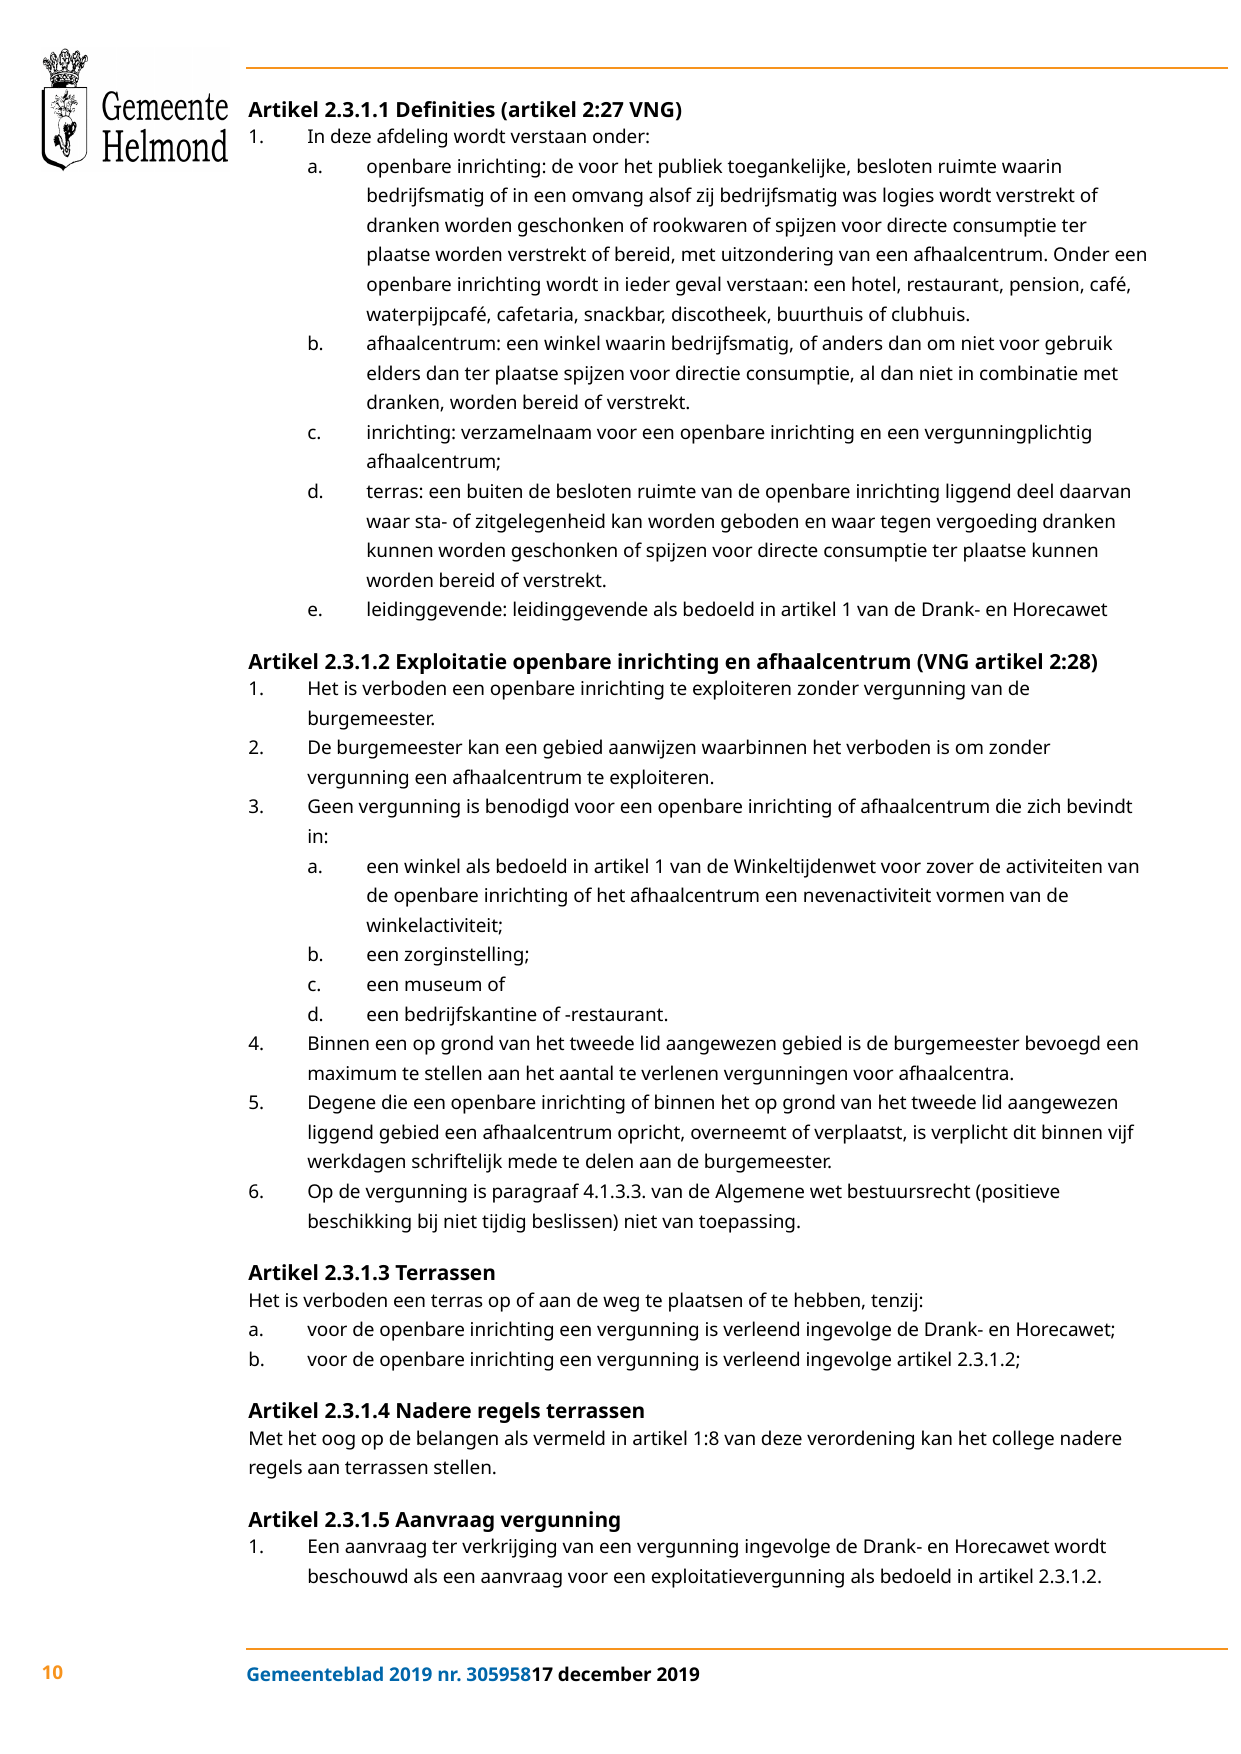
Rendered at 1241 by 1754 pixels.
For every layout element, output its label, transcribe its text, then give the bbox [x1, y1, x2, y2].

text Artikel 2.3.1.5 Aanvraag vergunning [248, 1505, 1152, 1533]
list Binnen een op grond van het tweede lid aangewezen gebied is de burgemeester bevoegd een maximum te stellen aan het aantal te verlenen vergunningen voor afhaalcentra. [248, 1030, 1152, 1086]
list voor de openbare inrichting een vergunning is verleend ingevolge de Drank- en Horecawet; [248, 1316, 1152, 1342]
text Artikel 2.3.1.2 Exploitatie openbare inrichting en afhaalcentrum (VNG artikel 2:28) [248, 647, 1152, 675]
list Op de vergunning is paragraaf 4.1.3.3. van de Algemene wet bestuursrecht (positieve beschikking bij niet tijdig beslissen) niet van toepassing. [248, 1178, 1152, 1234]
list Geen vergunning is benodigd voor een openbare inrichting of afhaalcentrum die zich bevindt in: [248, 794, 1152, 849]
list In deze afdeling wordt verstaan onder: [248, 123, 1152, 149]
list afhaalcentrum: een winkel waarin bedrijfsmatig, of anders dan om niet voor gebruik elders dan ter plaatse spijzen voor directie consumptie, al dan niet in combinatie met dranken, worden bereid of verstrekt. [307, 330, 1152, 415]
picture [41, 47, 231, 172]
text Artikel 2.3.1.4 Nadere regels terrassen [248, 1396, 1152, 1425]
list voor de openbare inrichting een vergunning is verleend ingevolge artikel 2.3.1.2; [248, 1346, 1152, 1372]
list een bedrijfskantine of -restaurant. [307, 1001, 1152, 1027]
text Artikel 2.3.1.3 Terrassen [248, 1258, 1152, 1287]
list Een aanvraag ter verkrijging van een vergunning ingevolge de Drank- en Horecawet wordt beschouwd als een aanvraag voor een exploitatievergunning als bedoeld in artikel 2.3.1.2. [248, 1533, 1152, 1588]
list een museum of [307, 971, 1152, 997]
list een zorginstelling; [307, 942, 1152, 967]
list openbare inrichting: de voor het publiek toegankelijke, besloten ruimte waarin bedrijfsmatig of in een omvang alsof zij bedrijfsmatig was logies wordt verstrekt of dranken worden geschonken of rookwaren of spijzen voor directe consumptie ter plaatse worden verstrekt of bereid, met uitzondering van een afhaalcentrum. Onder een openbare inrichting wordt in ieder geval verstaan: een hotel, restaurant, pension, café, waterpijpcafé, cafetaria, snackbar, discotheek, buurthuis of clubhuis. [307, 153, 1152, 326]
list Het is verboden een openbare inrichting te exploiteren zonder vergunning van de burgemeester. [248, 675, 1152, 731]
text Met het oog op de belangen als vermeld in artikel 1:8 van deze verordening kan het college nadere regels aan terrassen stellen. [248, 1425, 1152, 1480]
text Het is verboden een terras op of aan de weg te plaatsen of te hebben, tenzij: [248, 1287, 1152, 1312]
list inrichting: verzamelnaam voor een openbare inrichting en een vergunningplichtig afhaalcentrum; [307, 419, 1152, 474]
list leidinggevende: leidinggevende als bedoeld in artikel 1 van de Drank- en Horecawet [307, 597, 1152, 622]
list De burgemeester kan een gebied aanwijzen waarbinnen het verboden is om zonder vergunning een afhaalcentrum te exploiteren. [248, 734, 1152, 790]
list Degene die een openbare inrichting of binnen het op grond van het tweede lid aangewezen liggend gebied een afhaalcentrum opricht, overneemt of verplaatst, is verplicht dit binnen vijf werkdagen schriftelijk mede te delen aan de burgemeester. [248, 1089, 1152, 1174]
list een winkel als bedoeld in artikel 1 van de Winkeltijdenwet voor zover de activiteiten van de openbare inrichting of het afhaalcentrum een nevenactiviteit vormen van de winkelactiviteit; [307, 853, 1152, 938]
text Artikel 2.3.1.1 Definities (artikel 2:27 VNG) [248, 95, 1152, 123]
list terras: een buiten de besloten ruimte van de openbare inrichting liggend deel daarvan waar sta- of zitgelegenheid kan worden geboden en waar tegen vergoeding dranken kunnen worden geschonken of spijzen voor directe consumptie ter plaatse kunnen worden bereid of verstrekt. [307, 478, 1152, 593]
